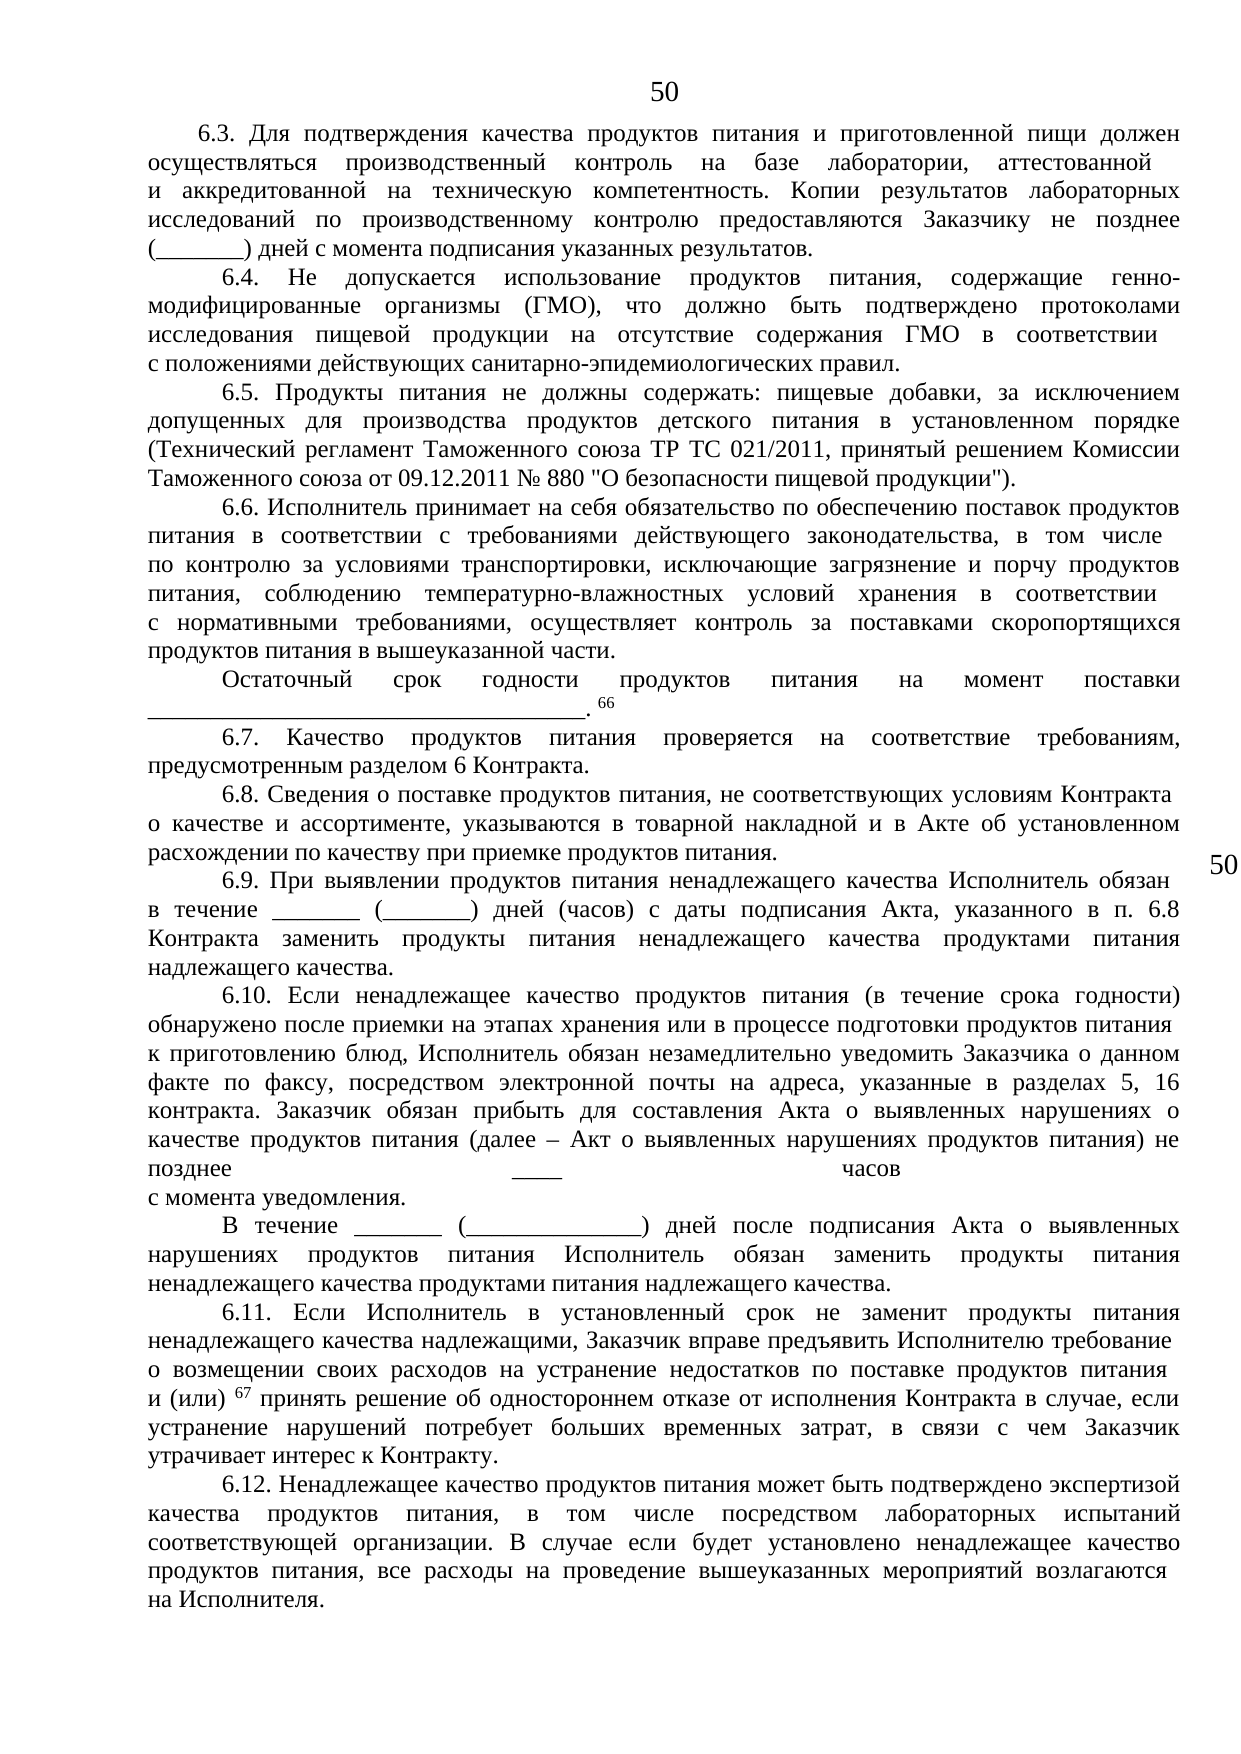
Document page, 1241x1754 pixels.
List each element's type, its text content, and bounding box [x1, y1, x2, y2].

text 6.9. При выявлении продуктов питания ненадлежащего качества Исполнитель обязан в течение _______ (_______) дней (часов) с даты подписания Акта, указанного в п. 6.8 Контракта заменить продукты питания ненадлежащего качества продуктами питания надлежащего качества. [148, 866, 1181, 981]
text 6.10. Если ненадлежащее качество продуктов питания (в течение срока годности) обнаружено после приемки на этапах хранения или в процессе подготовки продуктов питания к приготовлению блюд, Исполнитель обязан незамедлительно уведомить Заказчика о данном факте по факсу, посредством электронной почты на адреса, указанные в разделах 5, 16 контракта. Заказчик обязан прибыть для составления Акта о выявленных нарушениях о качестве продуктов питания (далее – Акт о выявленных нарушениях продуктов питания) не позднее ____ часов с момента уведомления. [148, 981, 1181, 1211]
text 6.6. Исполнитель принимает на себя обязательство по обеспечению поставок продуктов питания в соответствии с требованиями действующего законодательства, в том числе по контролю за условиями транспортировки, исключающие загрязнение и порчу продуктов питания, соблюдению температурно-влажностных условий хранения в соответствии с нормативными требованиями, осуществляет контроль за поставками скоропортящихся продуктов питания в вышеуказанной части. [148, 492, 1181, 664]
text 6.8. Сведения о поставке продуктов питания, не соответствующих условиям Контракта о качестве и ассортименте, указываются в товарной накладной и в Акте об установленном расхождении по качеству при приемке продуктов питания. [148, 779, 1181, 866]
text 6.12. Ненадлежащее качество продуктов питания может быть подтверждено экспертизой качества продуктов питания, в том числе посредством лабораторных испытаний соответствующей организации. В случае если будет установлено ненадлежащее качество продуктов питания, все расходы на проведение вышеуказанных мероприятий возлагаются на Исполнителя. [148, 1469, 1181, 1613]
text 6.11. Если Исполнитель в установленный срок не заменит продукты питания ненадлежащего качества надлежащими, Заказчик вправе предъявить Исполнителю требование о возмещении своих расходов на устранение недостатков по поставке продуктов питания и (или) 67 принять решение об одностороннем отказе от исполнения Контракта в случае, если устранение нарушений потребует больших временных затрат, в связи с чем Заказчик утрачивает интерес к Контракту. [148, 1297, 1181, 1469]
text 6.5. Продукты питания не должны содержать: пищевые добавки, за исключением допущенных для производства продуктов детского питания в установленном порядке (Технический регламент Таможенного союза ТР ТС 021/2011, принятый решением Комиссии Таможенного союза от 09.12.2011 № 880 "О безопасности пищевой продукции"). [148, 377, 1181, 492]
text 6.7. Качество продуктов питания проверяется на соответствие требованиям, предусмотренным разделом 6 Контракта. [148, 722, 1181, 779]
text 6.4. Не допускается использование продуктов питания, содержащие генно-модифицированные организмы (ГМО), что должно быть подтверждено протоколами исследования пищевой продукции на отсутствие содержания ГМО в соответствии с положениями действующих санитарно-эпидемиологических правил. [148, 262, 1181, 377]
text В течение _______ (______________) дней после подписания Акта о выявленных нарушениях продуктов питания Исполнитель обязан заменить продукты питания ненадлежащего качества продуктами питания надлежащего качества. [148, 1211, 1181, 1297]
text 6.3. Для подтверждения качества продуктов питания и приготовленной пищи должен осуществляться производственный контроль на базе лаборатории, аттестованной и аккредитованной на техническую компетентность. Копии результатов лабораторных исследований по производственному контролю предоставляются Заказчику не позднее (_______) дней с момента подписания указанных результатов. [148, 118, 1181, 262]
text Остаточный срок годности продуктов питания на момент поставки ___________________________________. 66 [148, 664, 1181, 722]
